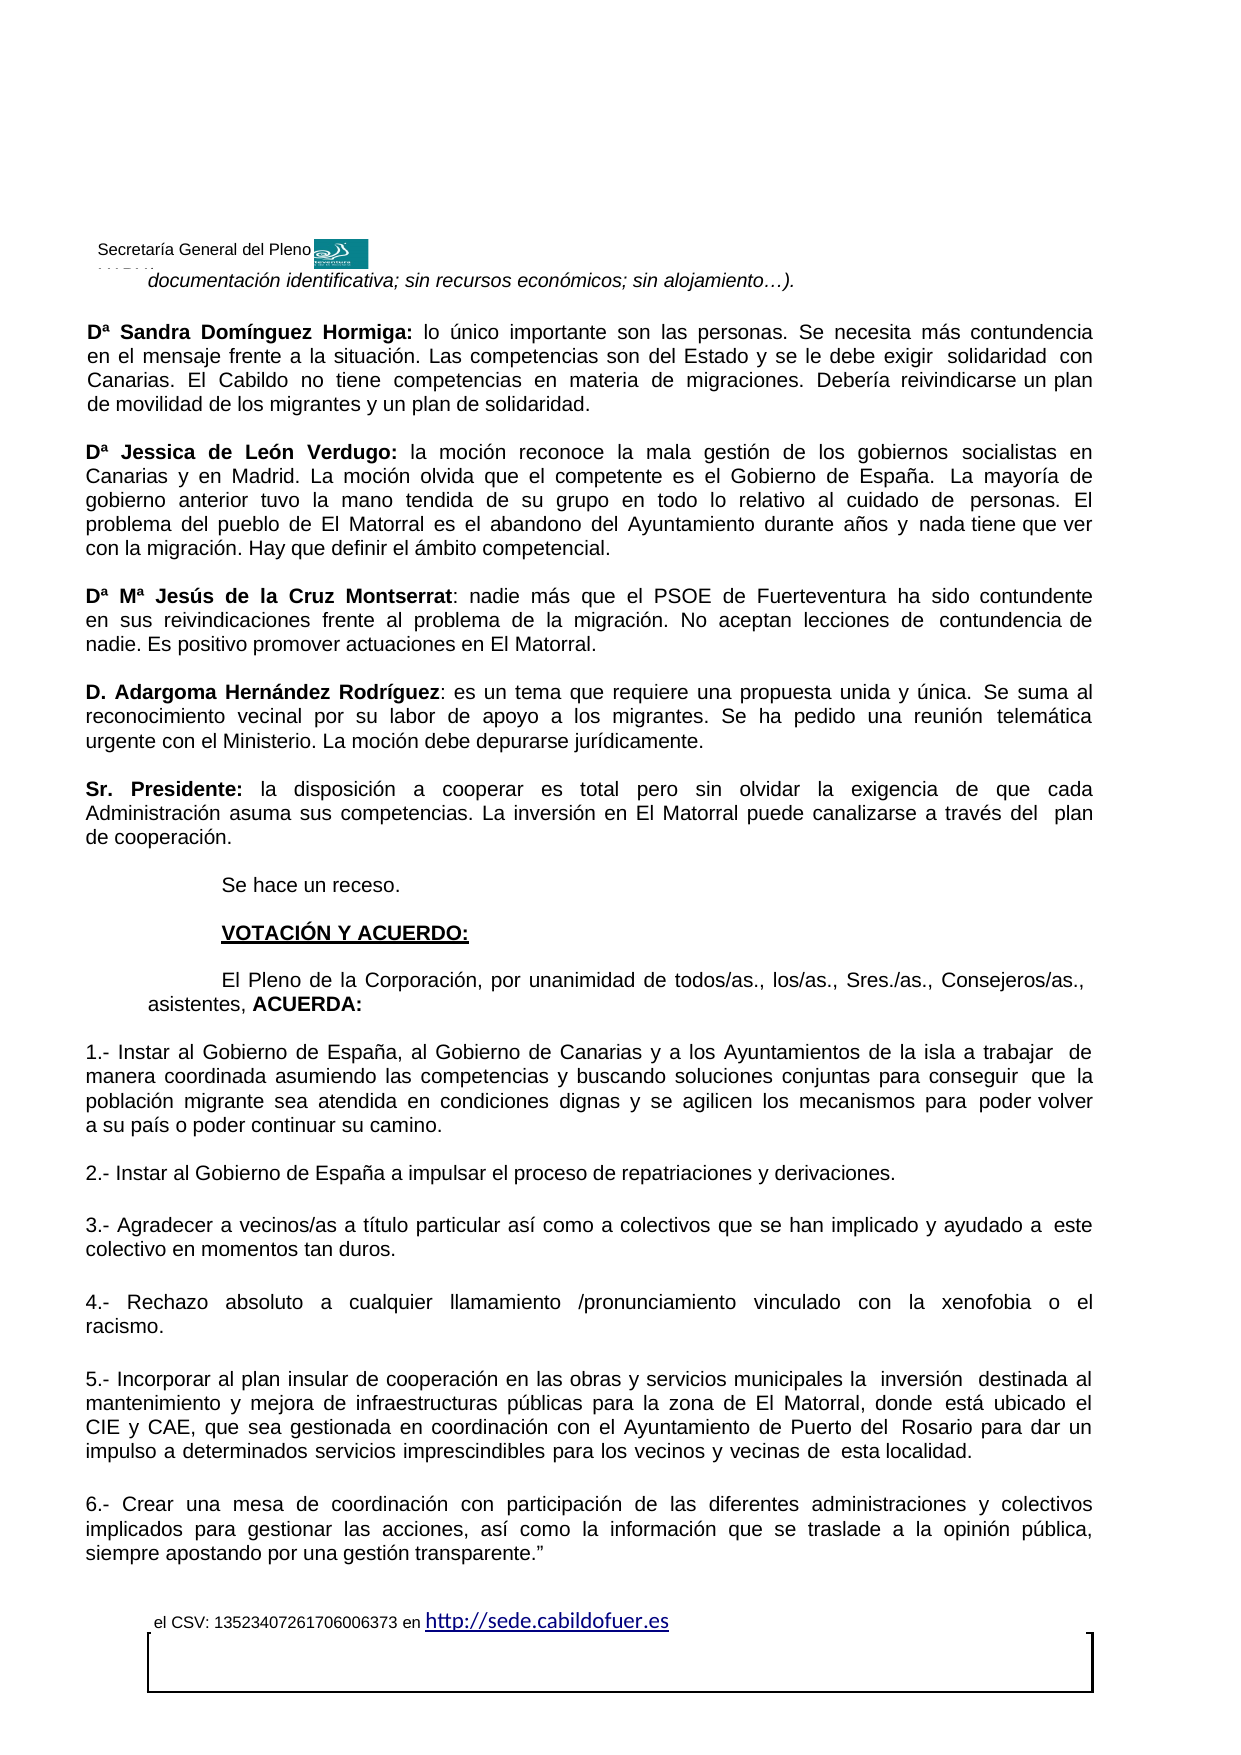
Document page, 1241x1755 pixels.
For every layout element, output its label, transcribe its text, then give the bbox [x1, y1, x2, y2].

text “2: la creación de un Programa individualizado de intervención encaminado a apoyar el proceso de integración de las personas migrantes en donde su perfil vendría determinado por su situación de vulnerabilidad (desconocimiento del medio; carencia de autorización de residencia o trabajo; sin documentación identificativa; sin recursos económicos; sin alojamiento…). [148, 269, 1093, 292]
text Se hace un receso. [221, 872, 1107, 896]
text 1.- Instar al Gobierno de España, al Gobierno de Canarias y a los Ayuntamientos de la isla a trabajar de manera coordinada asumiendo las competencias y buscando soluciones conjuntas para conseguir que la población migrante sea atendida en condiciones dignas y se agilicen los mecanismos para poder volver a su país o poder continuar su camino. [85, 1040, 1093, 1137]
text El Pleno de la Corporación, por unanimidad de todos/as., los/as., Sres./as., Consejeros/as., asistentes, ACUERDA: [148, 968, 1107, 1016]
text Sr. Presidente: la disposición a cooperar es total pero sin olvidar la exigencia de que cada Administración asuma sus competencias. La inversión en El Matorral puede canalizarse a través del plan de cooperación. [85, 776, 1093, 849]
text Dª Mª Jesús de la Cruz Montserrat: nadie más que el PSOE de Fuerteventura ha sido contundente en sus reivindicaciones frente al problema de la migración. No aceptan lecciones de contundencia de nadie. Es positivo promover actuaciones en El Matorral. [85, 584, 1093, 656]
text 6.- Crear una mesa de coordinación con participación de las diferentes administraciones y colectivos implicados para gestionar las acciones, así como la información que se traslade a la opinión pública, siempre apostando por una gestión transparente.” [85, 1492, 1093, 1564]
text 3.- Agradecer a vecinos/as a título particular así como a colectivos que se han implicado y ayudado a este colectivo en momentos tan duros. [85, 1213, 1093, 1261]
text Dª Sandra Domínguez Hormiga: lo único importante son las personas. Se necesita más contundencia en el mensaje frente a la situación. Las competencias son del Estado y se le debe exigir solidaridad con Canarias. El Cabildo no tiene competencias en materia de migraciones. Debería reivindicarse un plan de movilidad de los migrantes y un plan de solidaridad. [87, 320, 1093, 416]
picture [314, 239, 369, 269]
text D. Adargoma Hernández Rodríguez: es un tema que requiere una propuesta unida y única. Se suma al reconocimiento vecinal por su labor de apoyo a los migrantes. Se ha pedido una reunión telemática urgente con el Ministerio. La moción debe depurarse jurídicamente. [85, 680, 1093, 752]
text 5.- Incorporar al plan insular de cooperación en las obras y servicios municipales la inversión destinada al mantenimiento y mejora de infraestructuras públicas para la zona de El Matorral, donde está ubicado el CIE y CAE, que sea gestionada en coordinación con el Ayuntamiento de Puerto del Rosario para dar un impulso a determinados servicios imprescindibles para los vecinos y vecinas de esta localidad. [85, 1367, 1093, 1463]
text 2.- Instar al Gobierno de España a impulsar el proceso de repatriaciones y derivaciones. [85, 1160, 1107, 1184]
subtitle VOTACIÓN Y ACUERDO: [221, 920, 1107, 944]
text 4.- Rechazo absoluto a cualquier llamamiento /pronunciamiento vinculado con la xenofobia o el racismo. [85, 1290, 1093, 1338]
text Dª Jessica de León Verdugo: la moción reconoce la mala gestión de los gobiernos socialistas en Canarias y en Madrid. La moción olvida que el competente es el Gobierno de España. La mayoría de gobierno anterior tuvo la mano tendida de su grupo en todo lo relativo al cuidado de personas. El problema del pueblo de El Matorral es el abandono del Ayuntamiento durante años y nada tiene que ver con la migración. Hay que definir el ámbito competencial. [85, 439, 1093, 560]
